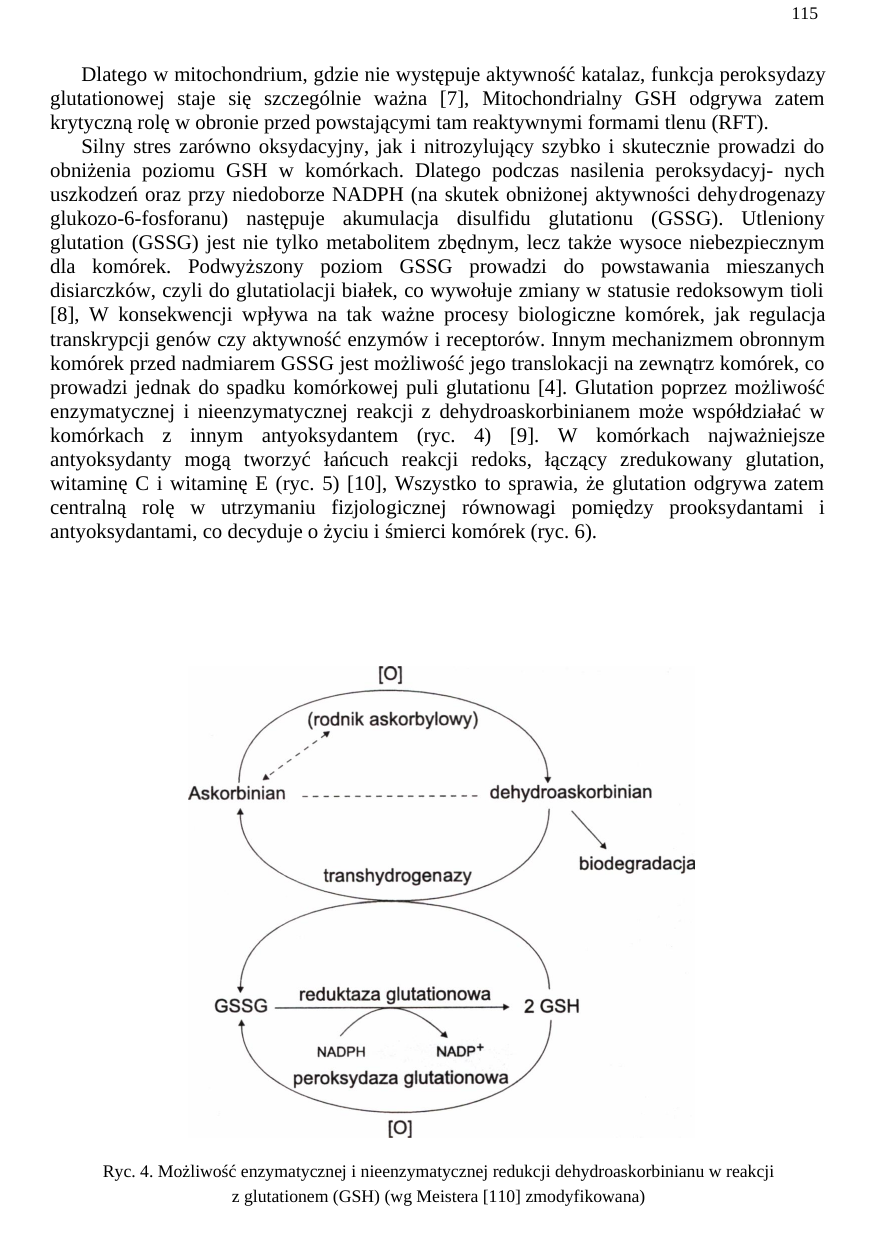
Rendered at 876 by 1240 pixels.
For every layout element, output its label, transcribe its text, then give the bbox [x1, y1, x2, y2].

text 115 [791, 3, 822, 23]
picture [188, 666, 695, 1138]
text Dlatego w mitochondrium, gdzie nie występuje aktywność katalaz, funkcja perok­sydazy glutationowej staje się szczególnie ważna [7], Mitochondrialny GSH odgrywa zatem krytyczną rolę w obronie przed powstającymi tam reaktywnymi formami tlenu (RFT). [50, 62, 826, 134]
text Ryc. 4. Możliwość enzymatycznej i nieenzymatycznej redukcji dehydroaskorbinianu w reakcji z glutationem (GSH) (wg Meistera [110] zmodyfikowana) [79, 1161, 798, 1206]
text Silny stres zarówno oksydacyjny, jak i nitrozylujący szybko i skutecznie prowadzi do obniżenia poziomu GSH w komórkach. Dlatego podczas nasilenia peroksydacyj- nych uszkodzeń oraz przy niedoborze NADPH (na skutek obniżonej aktywności dehy­drogenazy glukozo-6-fosforanu) następuje akumulacja disulfidu glutationu (GSSG). Utleniony glutation (GSSG) jest nie tylko metabolitem zbędnym, lecz także wysoce niebezpiecznym dla komórek. Podwyższony poziom GSSG prowadzi do powstawania mieszanych disiarczków, czyli do glutatiolacji białek, co wywołuje zmiany w statusie redoksowym tioli [8], W konsekwencji wpływa na tak ważne procesy biologiczne ko­mórek, jak regulacja transkrypcji genów czy aktywność enzymów i receptorów. Innym mechanizmem obronnym komórek przed nadmiarem GSSG jest możliwość jego translokacji na zewnątrz komórek, co prowadzi jednak do spadku komórkowej puli glutationu [4]. Glutation poprzez możliwość enzymatycznej i nieenzymatycznej reakcji z dehydroaskorbinianem może współdziałać w komórkach z innym antyoksydantem (ryc. 4) [9]. W komórkach najważniejsze antyoksydanty mogą tworzyć łańcuch reakcji redoks, łączący zredukowany glutation, witaminę C i witaminę E (ryc. 5) [10], Wszystko to sprawia, że glutation odgrywa zatem centralną rolę w utrzymaniu fizjolo­gicznej równowagi pomiędzy prooksydantami i antyoksydantami, co decyduje o życiu i śmierci komórek (ryc. 6). [50, 134, 826, 543]
